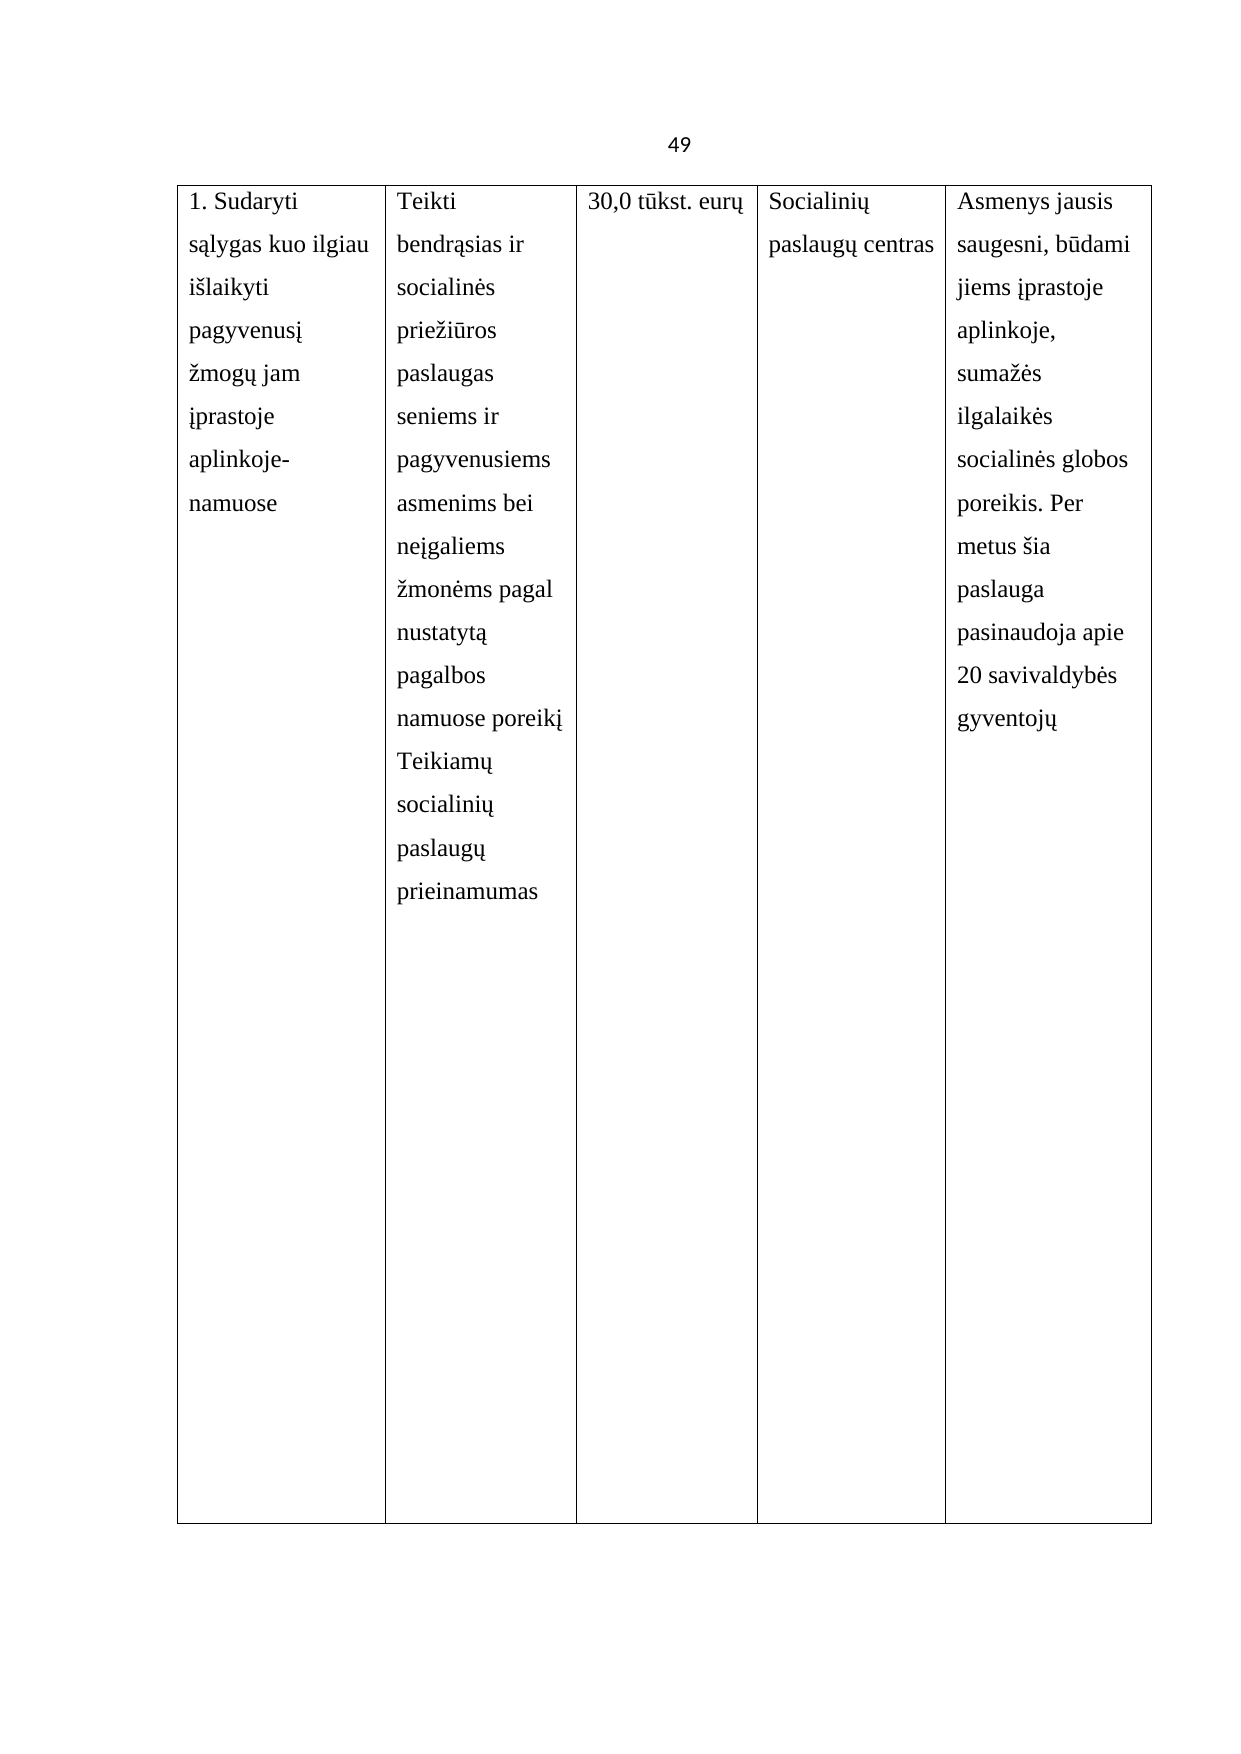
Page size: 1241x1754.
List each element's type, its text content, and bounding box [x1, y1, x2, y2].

table_cell Asmenys jausis saugesni, būdami jiems įprastoje aplinkoje, sumažės ilgalaikės socialinės globos poreikis. Per metus šia paslauga pasinaudoja apie 20 savivaldybės gyventojų [946, 186, 1151, 1522]
table_cell Teikti bendrąsias ir socialinės priežiūros paslaugas seniems ir pagyvenusiems asmenims bei neįgaliems žmonėms pagal nustatytą pagalbos namuose poreikį Teikiamų socialinių paslaugų prieinamumas [386, 186, 576, 1522]
table_cell 30,0 tūkst. eurų [577, 186, 757, 1522]
table_cell Socialinių paslaugų centras [758, 186, 945, 1522]
table_cell 1. Sudaryti sąlygas kuo ilgiau išlaikyti pagyvenusį žmogų jam įprastoje aplinkoje- namuose [178, 186, 385, 1522]
